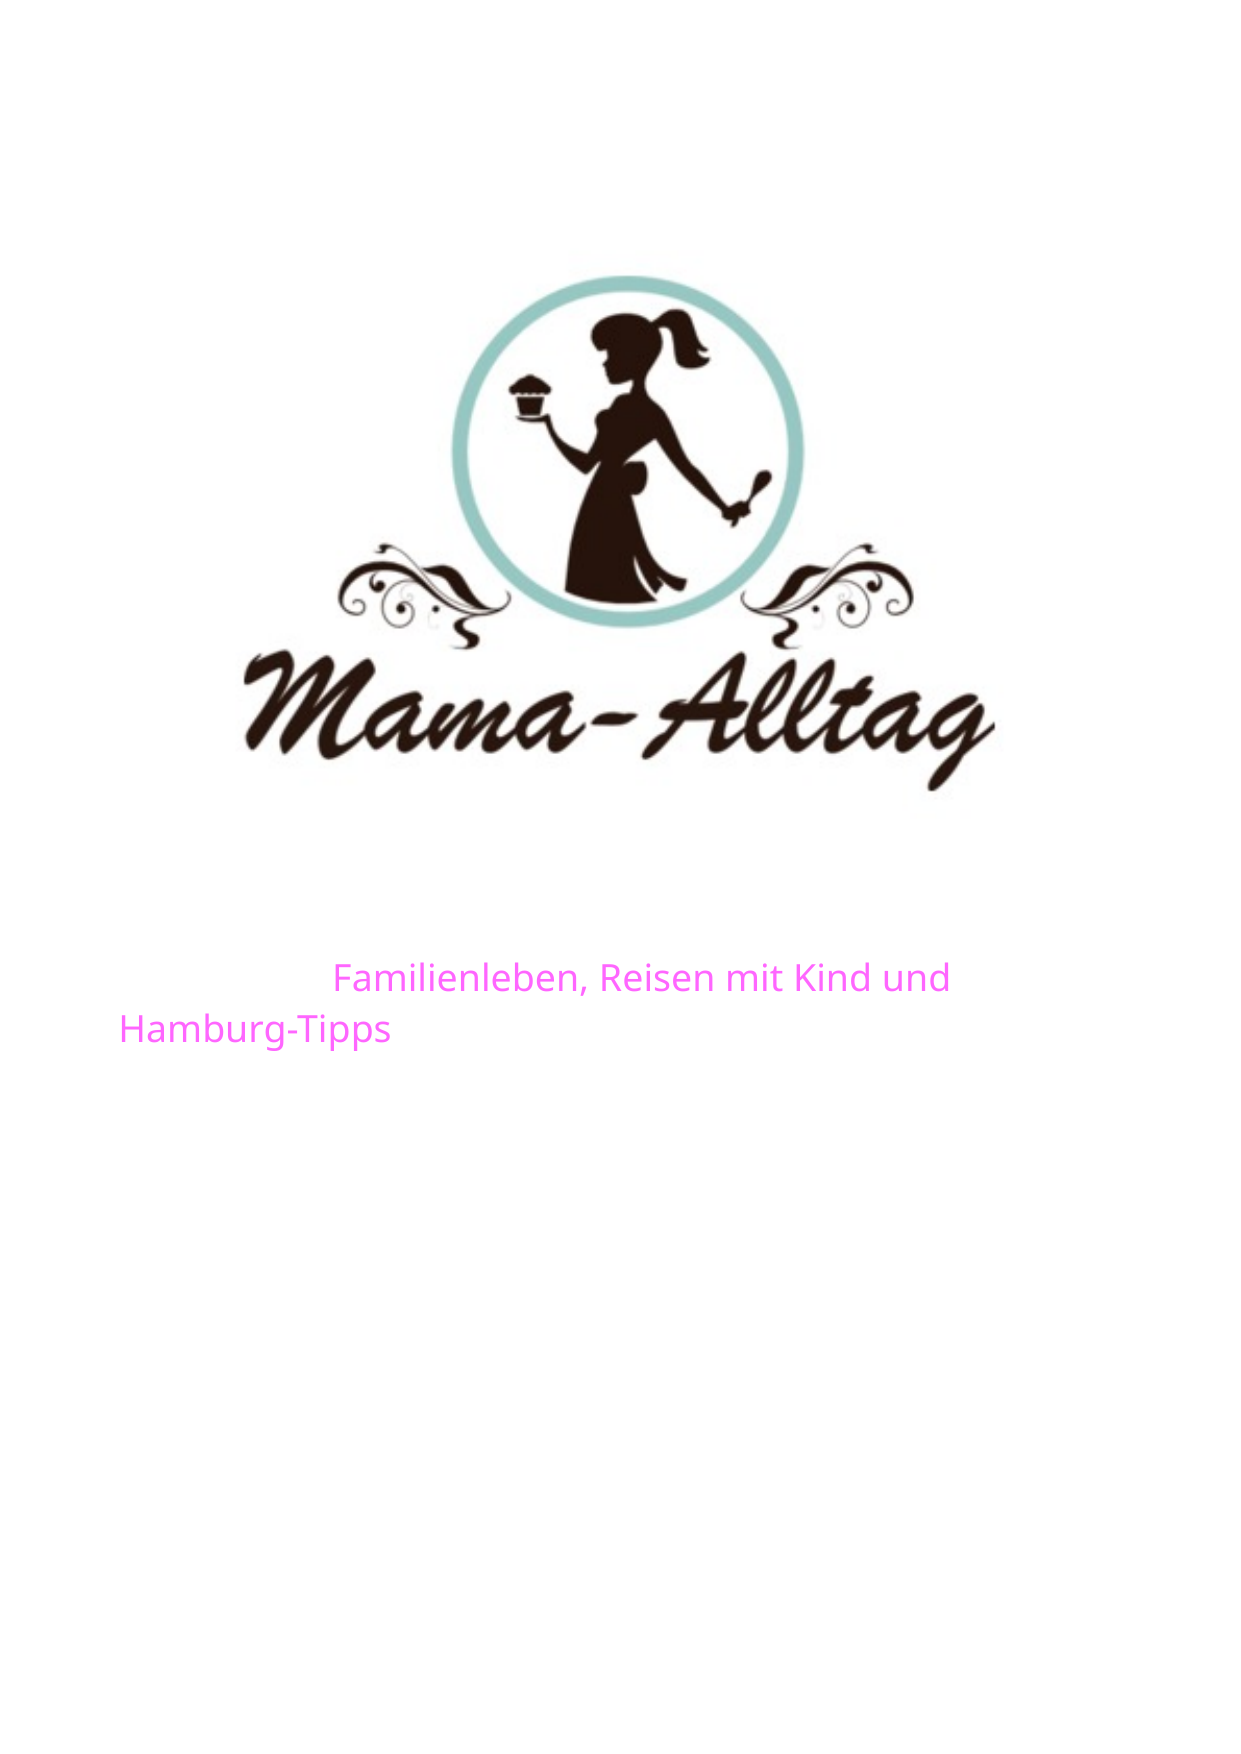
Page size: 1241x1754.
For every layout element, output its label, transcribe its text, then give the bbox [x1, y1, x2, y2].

picture [203, 118, 1037, 952]
text Familienleben, Reisen mit Kind und Hamburg-Tipps [118, 118, 1122, 1053]
